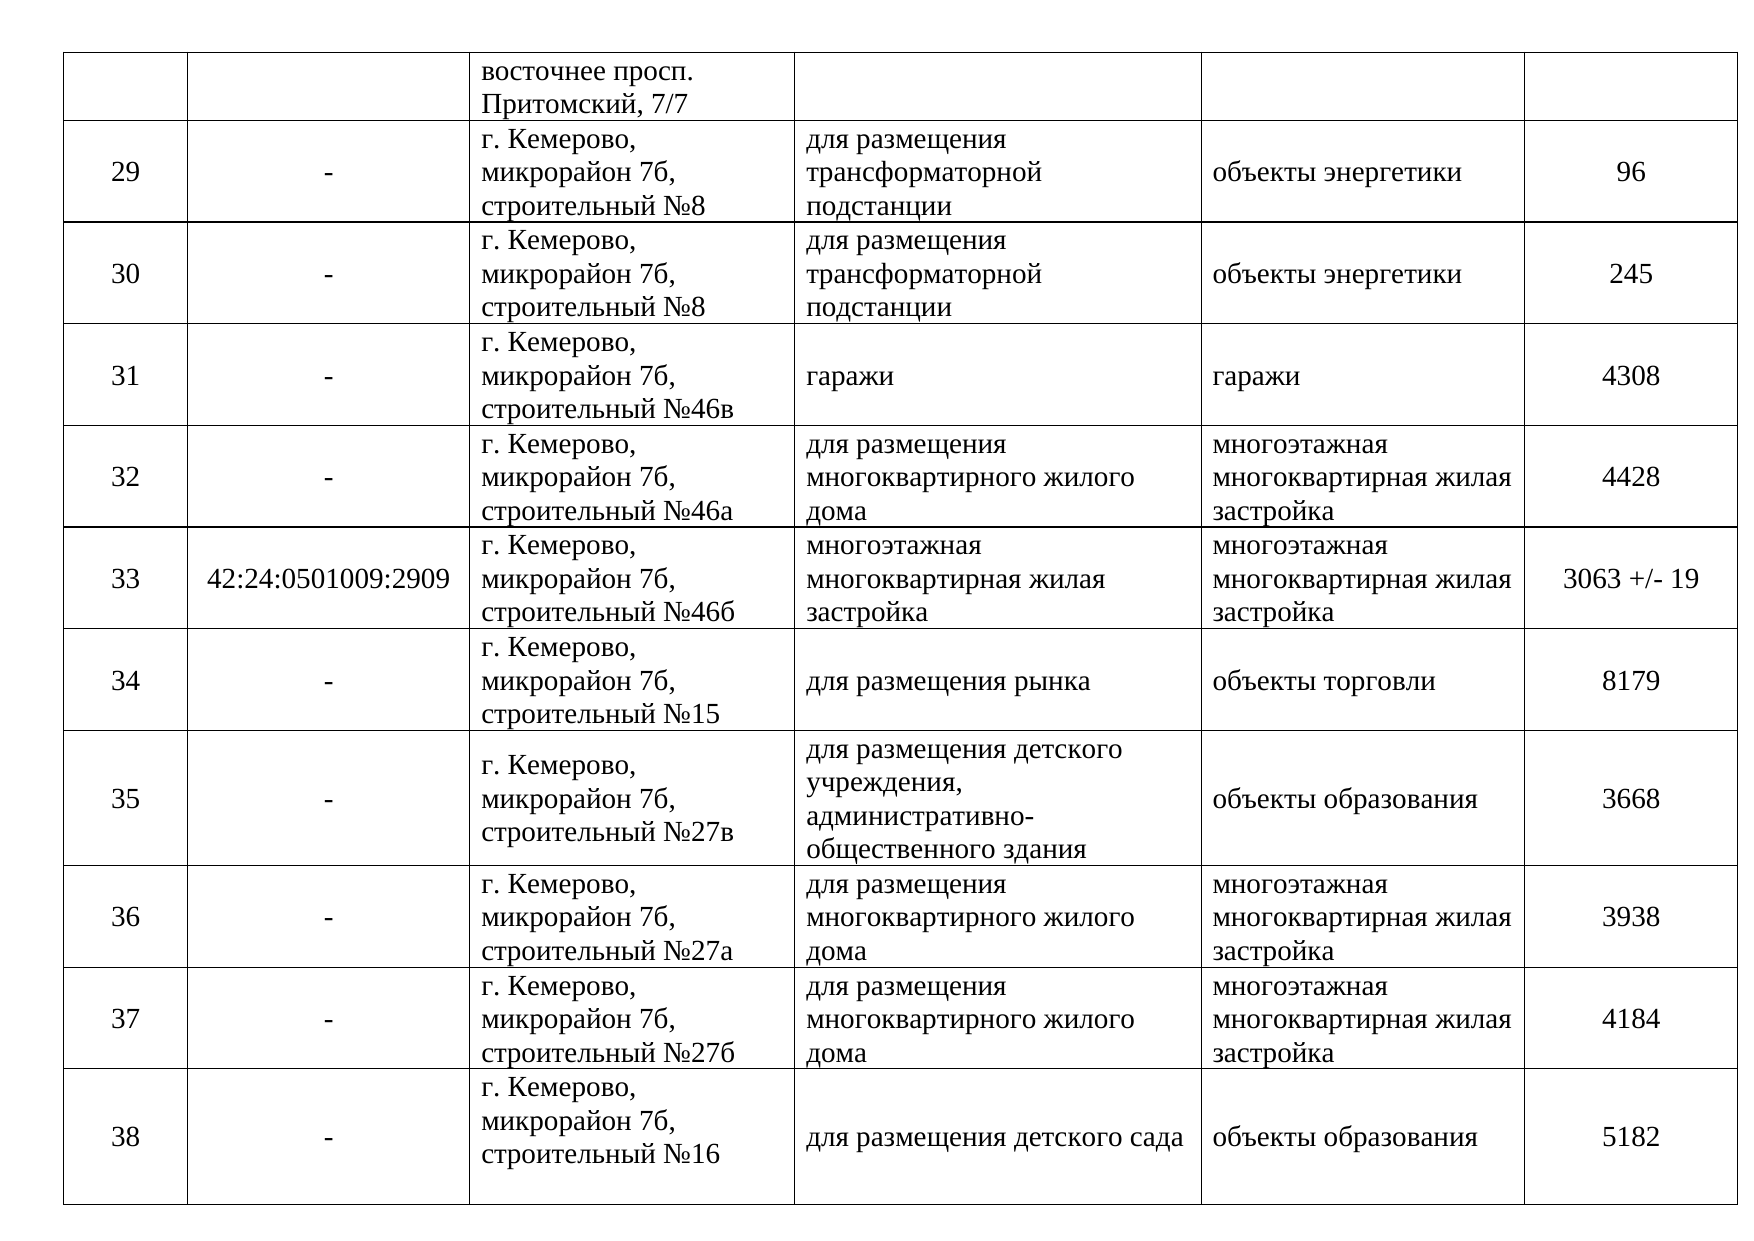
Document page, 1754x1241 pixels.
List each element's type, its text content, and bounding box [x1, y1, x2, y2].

table_cell г. Кемерово, микрорайон 7б, строительный №8 [470, 223, 794, 323]
table_cell объекты торговли [1202, 629, 1524, 730]
table_cell 3938 [1525, 866, 1737, 967]
table_cell 4428 [1525, 426, 1737, 526]
table_cell 35 [64, 731, 187, 865]
table_cell гаражи [795, 324, 1201, 425]
table_cell восточнее просп. Притомский, 7/7 [470, 53, 794, 120]
table_cell 8179 [1525, 629, 1737, 730]
table_cell 5182 [1525, 1069, 1737, 1203]
table_cell [64, 53, 187, 120]
table_cell г. Кемерово, микрорайон 7б, строительный №8 [470, 121, 794, 221]
table_cell 32 [64, 426, 187, 526]
table_cell многоэтажная многоквартирная жилая застройка [795, 528, 1201, 628]
table_cell - [188, 426, 469, 526]
table_cell - [188, 324, 469, 425]
table_cell 36 [64, 866, 187, 967]
table_cell 34 [64, 629, 187, 730]
table_cell - [188, 121, 469, 221]
table_cell [1202, 53, 1524, 120]
table_cell многоэтажная многоквартирная жилая застройка [1202, 528, 1524, 628]
table_cell г. Кемерово, микрорайон 7б, строительный №27а [470, 866, 794, 967]
table_cell 3668 [1525, 731, 1737, 865]
table_cell для размещения детского учреждения, административно-общественного здания [795, 731, 1201, 865]
table_cell 96 [1525, 121, 1737, 221]
table_cell 42:24:0501009:2909 [188, 528, 469, 628]
table_cell - [188, 223, 469, 323]
table_cell - [188, 866, 469, 967]
table_cell гаражи [1202, 324, 1524, 425]
table_cell 30 [64, 223, 187, 323]
table_cell многоэтажная многоквартирная жилая застройка [1202, 426, 1524, 526]
table_cell г. Кемерово, микрорайон 7б, строительный №46в [470, 324, 794, 425]
table_cell объекты энергетики [1202, 223, 1524, 323]
table_cell многоэтажная многоквартирная жилая застройка [1202, 866, 1524, 967]
table_cell 4308 [1525, 324, 1737, 425]
table_cell 31 [64, 324, 187, 425]
table_cell 38 [64, 1069, 187, 1203]
table_cell - [188, 1069, 469, 1203]
table_cell г. Кемерово, микрорайон 7б, строительный №27б [470, 968, 794, 1068]
table_cell 4184 [1525, 968, 1737, 1068]
table_cell для размещения рынка [795, 629, 1201, 730]
table_cell для размещения многоквартирного жилого дома [795, 426, 1201, 526]
table_cell для размещения трансформаторной подстанции [795, 223, 1201, 323]
table_cell 3063 +/- 19 [1525, 528, 1737, 628]
table_cell - [188, 731, 469, 865]
table_cell для размещения детского сада [795, 1069, 1201, 1203]
table_cell г. Кемерово, микрорайон 7б, строительный №46б [470, 528, 794, 628]
table_cell 245 [1525, 223, 1737, 323]
table_cell объекты образования [1202, 1069, 1524, 1203]
table_cell многоэтажная многоквартирная жилая застройка [1202, 968, 1524, 1068]
table_cell для размещения многоквартирного жилого дома [795, 866, 1201, 967]
table_cell - [188, 968, 469, 1068]
table_cell для размещения трансформаторной подстанции [795, 121, 1201, 221]
table_cell объекты образования [1202, 731, 1524, 865]
table_cell г. Кемерово, микрорайон 7б, строительный №27в [470, 731, 794, 865]
table_cell [795, 53, 1201, 120]
table_cell [1525, 53, 1737, 120]
table_cell - [188, 629, 469, 730]
table_cell г. Кемерово, микрорайон 7б, строительный №15 [470, 629, 794, 730]
table_cell для размещения многоквартирного жилого дома [795, 968, 1201, 1068]
table_cell г. Кемерово, микрорайон 7б, строительный №46а [470, 426, 794, 526]
table_cell 33 [64, 528, 187, 628]
table_cell г. Кемерово, микрорайон 7б, строительный №16 [470, 1069, 794, 1203]
table_cell - [188, 53, 469, 120]
table_cell 29 [64, 121, 187, 221]
table_cell 37 [64, 968, 187, 1068]
table_cell объекты энергетики [1202, 121, 1524, 221]
